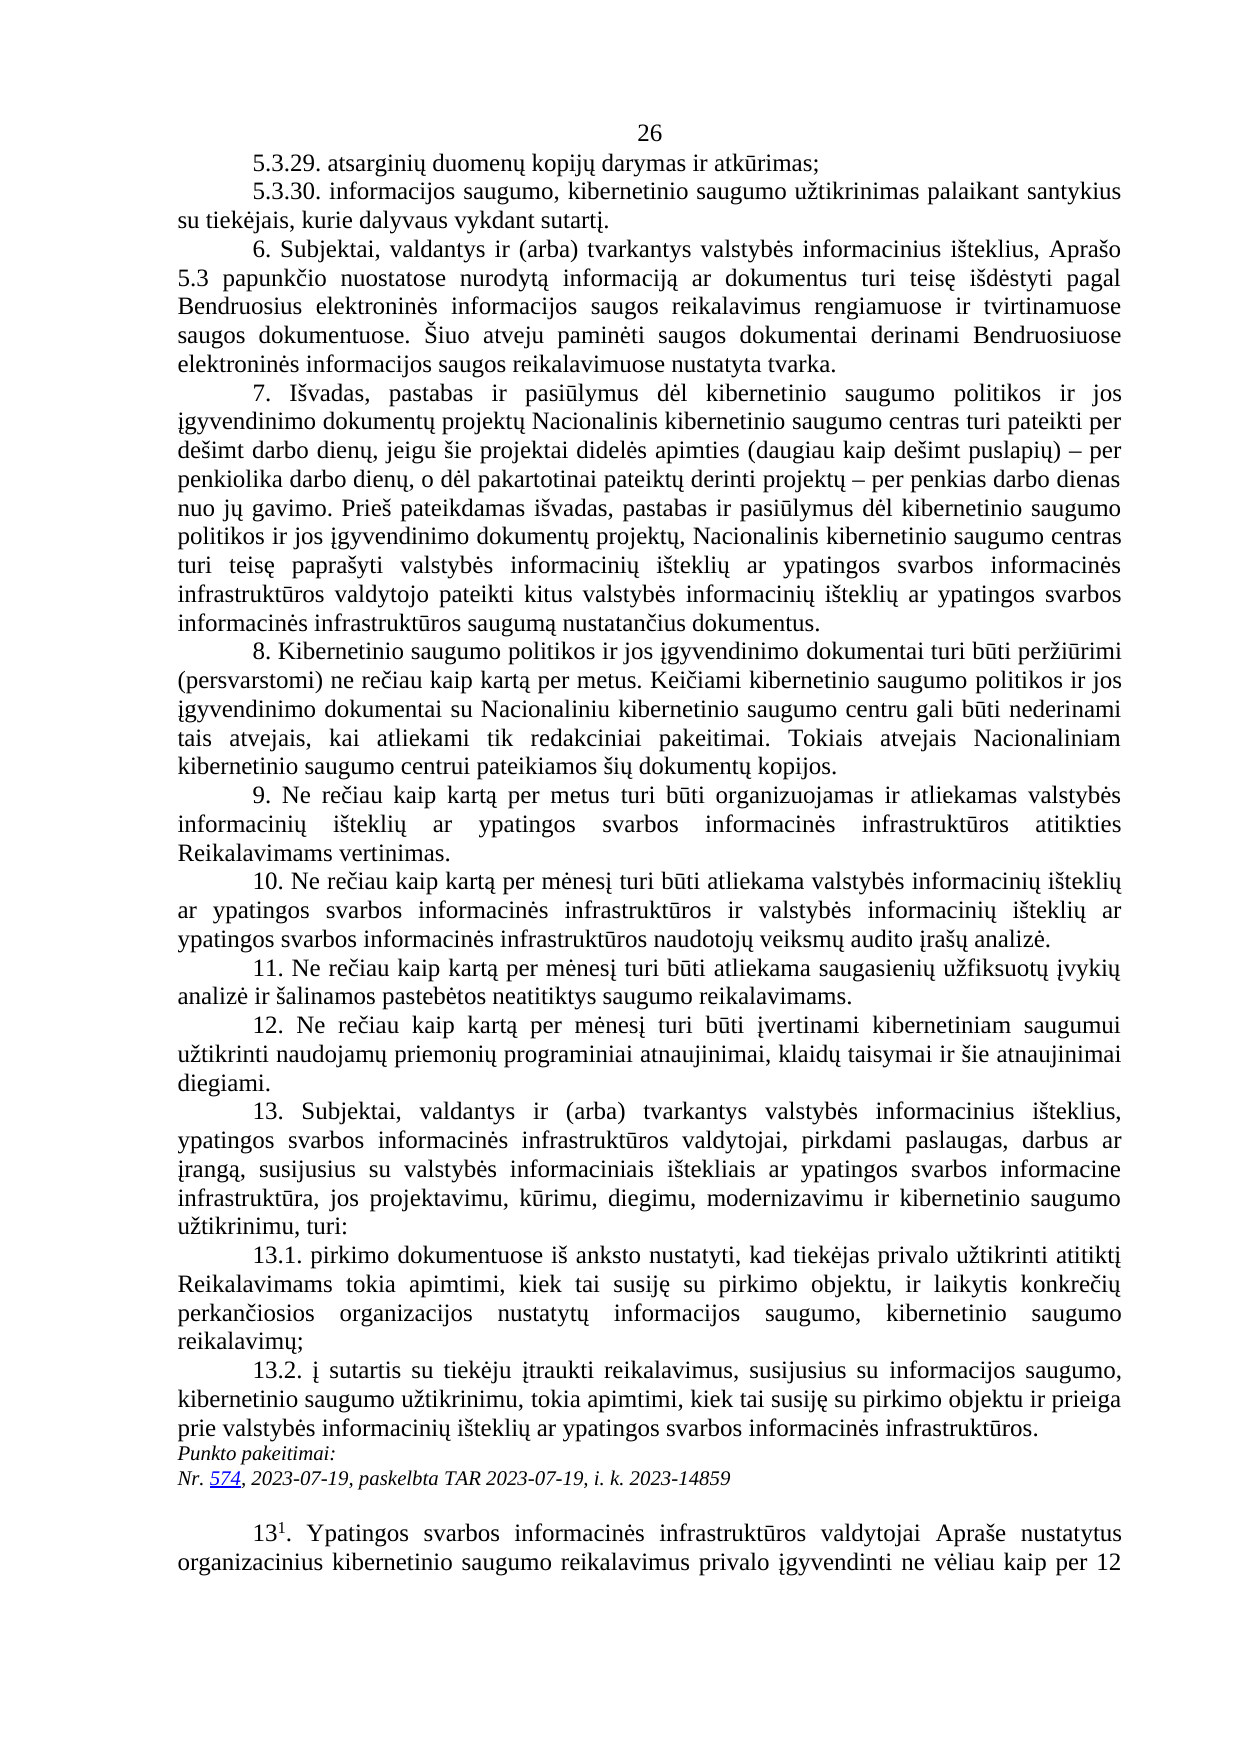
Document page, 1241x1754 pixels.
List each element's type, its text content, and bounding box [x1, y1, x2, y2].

text 13. Subjektai, valdantys ir (arba) tvarkantys valstybės informacinius išteklius, ypatingos svarbos informacinės infrastruktūros valdytojai, pirkdami paslaugas, darbus ar įrangą, susijusius su valstybės informaciniais ištekliais ar ypatingos svarbos informacine infrastruktūra, jos projektavimu, kūrimu, diegimu, modernizavimu ir kibernetinio saugumo užtikrinimu, turi: [177, 1096, 1122, 1240]
text 10. Ne rečiau kaip kartą per mėnesį turi būti atliekama valstybės informacinių išteklių ar ypatingos svarbos informacinės infrastruktūros ir valstybės informacinių išteklių ar ypatingos svarbos informacinės infrastruktūros naudotojų veiksmų audito įrašų analizė. [177, 866, 1122, 953]
text 5.3.29. atsarginių duomenų kopijų darymas ir atkūrimas; [252, 148, 1122, 176]
text 9. Ne rečiau kaip kartą per metus turi būti organizuojamas ir atliekamas valstybės informacinių išteklių ar ypatingos svarbos informacinės infrastruktūros atitikties Reikalavimams vertinimas. [177, 780, 1122, 866]
text 11. Ne rečiau kaip kartą per mėnesį turi būti atliekama saugasienių užfiksuotų įvykių analizė ir šalinamos pastebėtos neatitiktys saugumo reikalavimams. [177, 953, 1122, 1010]
text 7. Išvadas, pastabas ir pasiūlymus dėl kibernetinio saugumo politikos ir jos įgyvendinimo dokumentų projektų Nacionalinis kibernetinio saugumo centras turi pateikti per dešimt darbo dienų, jeigu šie projektai didelės apimties (daugiau kaip dešimt puslapių) – per penkiolika darbo dienų, o dėl pakartotinai pateiktų derinti projektų – per penkias darbo dienas nuo jų gavimo. Prieš pateikdamas išvadas, pastabas ir pasiūlymus dėl kibernetinio saugumo politikos ir jos įgyvendinimo dokumentų projektų, Nacionalinis kibernetinio saugumo centras turi teisę paprašyti valstybės informacinių išteklių ar ypatingos svarbos informacinės infrastruktūros valdytojo pateikti kitus valstybės informacinių išteklių ar ypatingos svarbos informacinės infrastruktūros saugumą nustatančius dokumentus. [177, 378, 1122, 636]
text Nr. 574, 2023-07-19, paskelbta TAR 2023-07-19, i. k. 2023-14859 [177, 1465, 1122, 1489]
text 13.1. pirkimo dokumentuose iš anksto nustatyti, kad tiekėjas privalo užtikrinti atitiktį Reikalavimams tokia apimtimi, kiek tai susiję su pirkimo objektu, ir laikytis konkrečių perkančiosios organizacijos nustatytų informacijos saugumo, kibernetinio saugumo reikalavimų; [177, 1240, 1122, 1355]
text 13.2. į sutartis su tiekėju įtraukti reikalavimus, susijusius su informacijos saugumo, kibernetinio saugumo užtikrinimu, tokia apimtimi, kiek tai susiję su pirkimo objektu ir prieiga prie valstybės informacinių išteklių ar ypatingos svarbos informacinės infrastruktūros. [177, 1355, 1122, 1441]
text 6. Subjektai, valdantys ir (arba) tvarkantys valstybės informacinius išteklius, Aprašo 5.3 papunkčio nuostatose nurodytą informaciją ar dokumentus turi teisę išdėstyti pagal Bendruosius elektroninės informacijos saugos reikalavimus rengiamuose ir tvirtinamuose saugos dokumentuose. Šiuo atveju paminėti saugos dokumentai derinami Bendruosiuose elektroninės informacijos saugos reikalavimuose nustatyta tvarka. [177, 234, 1122, 378]
text 5.3.30. informacijos saugumo, kibernetinio saugumo užtikrinimas palaikant santykius su tiekėjais, kurie dalyvaus vykdant sutartį. [177, 176, 1122, 234]
text 8. Kibernetinio saugumo politikos ir jos įgyvendinimo dokumentai turi būti peržiūrimi (persvarstomi) ne rečiau kaip kartą per metus. Keičiami kibernetinio saugumo politikos ir jos įgyvendinimo dokumentai su Nacionaliniu kibernetinio saugumo centru gali būti nederinami tais atvejais, kai atliekami tik redakciniai pakeitimai. Tokiais atvejais Nacionaliniam kibernetinio saugumo centrui pateikiamos šių dokumentų kopijos. [177, 636, 1122, 780]
text Punkto pakeitimai: [177, 1441, 1122, 1465]
text 12. Ne rečiau kaip kartą per mėnesį turi būti įvertinami kibernetiniam saugumui užtikrinti naudojamų priemonių programiniai atnaujinimai, klaidų taisymai ir šie atnaujinimai diegiami. [177, 1010, 1122, 1096]
text 131. Ypatingos svarbos informacinės infrastruktūros valdytojai Apraše nustatytus organizacinius kibernetinio saugumo reikalavimus privalo įgyvendinti ne vėliau kaip per 12 [177, 1518, 1122, 1576]
